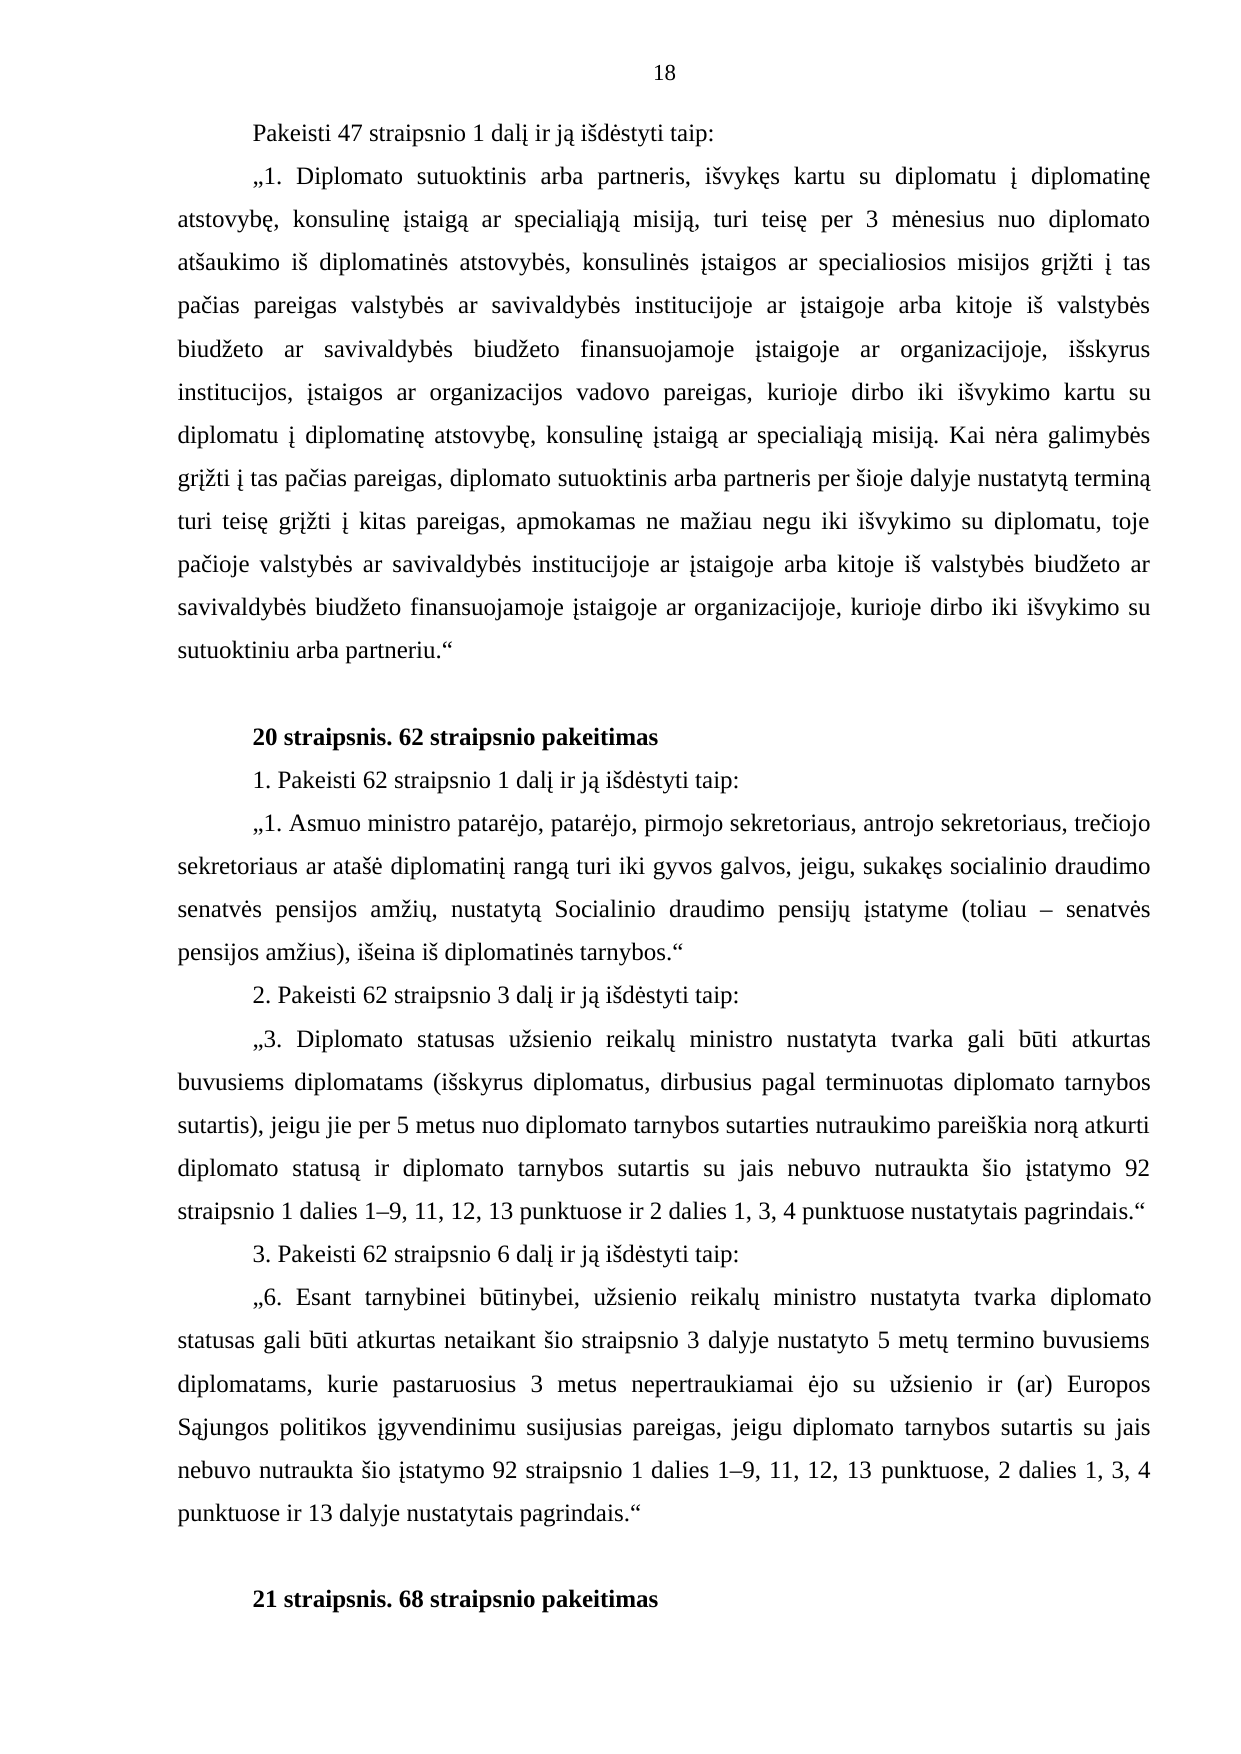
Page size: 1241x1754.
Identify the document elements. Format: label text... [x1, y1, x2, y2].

text 20 straipsnis. 62 straipsnio pakeitimas [177, 722, 1152, 751]
text Pakeisti 47 straipsnio 1 dalį ir ją išdėstyti taip: [177, 118, 1152, 147]
text „1. Asmuo ministro patarėjo, patarėjo, pirmojo sekretoriaus, antrojo sekretoriaus, trečiojo sekretoriaus ar atašė diplomatinį rangą turi iki gyvos galvos, jeigu, sukakęs socialinio draudimo senatvės pensijos amžių, nustatytą Socialinio draudimo pensijų įstatyme (toliau – senatvės pensijos amžius), išeina iš diplomatinės tarnybos.“ [177, 808, 1152, 966]
text 3. Pakeisti 62 straipsnio 6 dalį ir ją išdėstyti taip: [177, 1239, 1152, 1268]
text „1. Diplomato sutuoktinis arba partneris, išvykęs kartu su diplomatu į diplomatinę atstovybę, konsulinę įstaigą ar specialiąją misiją, turi teisę per 3 mėnesius nuo diplomato atšaukimo iš diplomatinės atstovybės, konsulinės įstaigos ar specialiosios misijos grįžti į tas pačias pareigas valstybės ar savivaldybės institucijoje ar įstaigoje arba kitoje iš valstybės biudžeto ar savivaldybės biudžeto finansuojamoje įstaigoje ar organizacijoje, išskyrus institucijos, įstaigos ar organizacijos vadovo pareigas, kurioje dirbo iki išvykimo kartu su diplomatu į diplomatinę atstovybę, konsulinę įstaigą ar specialiąją misiją. Kai nėra galimybės grįžti į tas pačias pareigas, diplomato sutuoktinis arba partneris per šioje dalyje nustatytą terminą turi teisę grįžti į kitas pareigas, apmokamas ne mažiau negu iki išvykimo su diplomatu, toje pačioje valstybės ar savivaldybės institucijoje ar įstaigoje arba kitoje iš valstybės biudžeto ar savivaldybės biudžeto finansuojamoje įstaigoje ar organizacijoje, kurioje dirbo iki išvykimo su sutuoktiniu arba partneriu.“ [177, 161, 1152, 664]
text „6. Esant tarnybinei būtinybei, užsienio reikalų ministro nustatyta tvarka diplomato statusas gali būti atkurtas netaikant šio straipsnio 3 dalyje nustatyto 5 metų termino buvusiems diplomatams, kurie pastaruosius 3 metus nepertraukiamai ėjo su užsienio ir (ar) Europos Sąjungos politikos įgyvendinimu susijusias pareigas, jeigu diplomato tarnybos sutartis su jais nebuvo nutraukta šio įstatymo 92 straipsnio 1 dalies 1–9, 11, 12, 13 punktuose, 2 dalies 1, 3, 4 punktuose ir 13 dalyje nustatytais pagrindais.“ [177, 1282, 1152, 1527]
text 2. Pakeisti 62 straipsnio 3 dalį ir ją išdėstyti taip: [177, 981, 1152, 1009]
text 21 straipsnis. 68 straipsnio pakeitimas [177, 1584, 1152, 1613]
text 1. Pakeisti 62 straipsnio 1 dalį ir ją išdėstyti taip: [177, 765, 1152, 794]
text „3. Diplomato statusas užsienio reikalų ministro nustatyta tvarka gali būti atkurtas buvusiems diplomatams (išskyrus diplomatus, dirbusius pagal terminuotas diplomato tarnybos sutartis), jeigu jie per 5 metus nuo diplomato tarnybos sutarties nutraukimo pareiškia norą atkurti diplomato statusą ir diplomato tarnybos sutartis su jais nebuvo nutraukta šio įstatymo 92 straipsnio 1 dalies 1–9, 11, 12, 13 punktuose ir 2 dalies 1, 3, 4 punktuose nustatytais pagrindais.“ [177, 1024, 1152, 1225]
